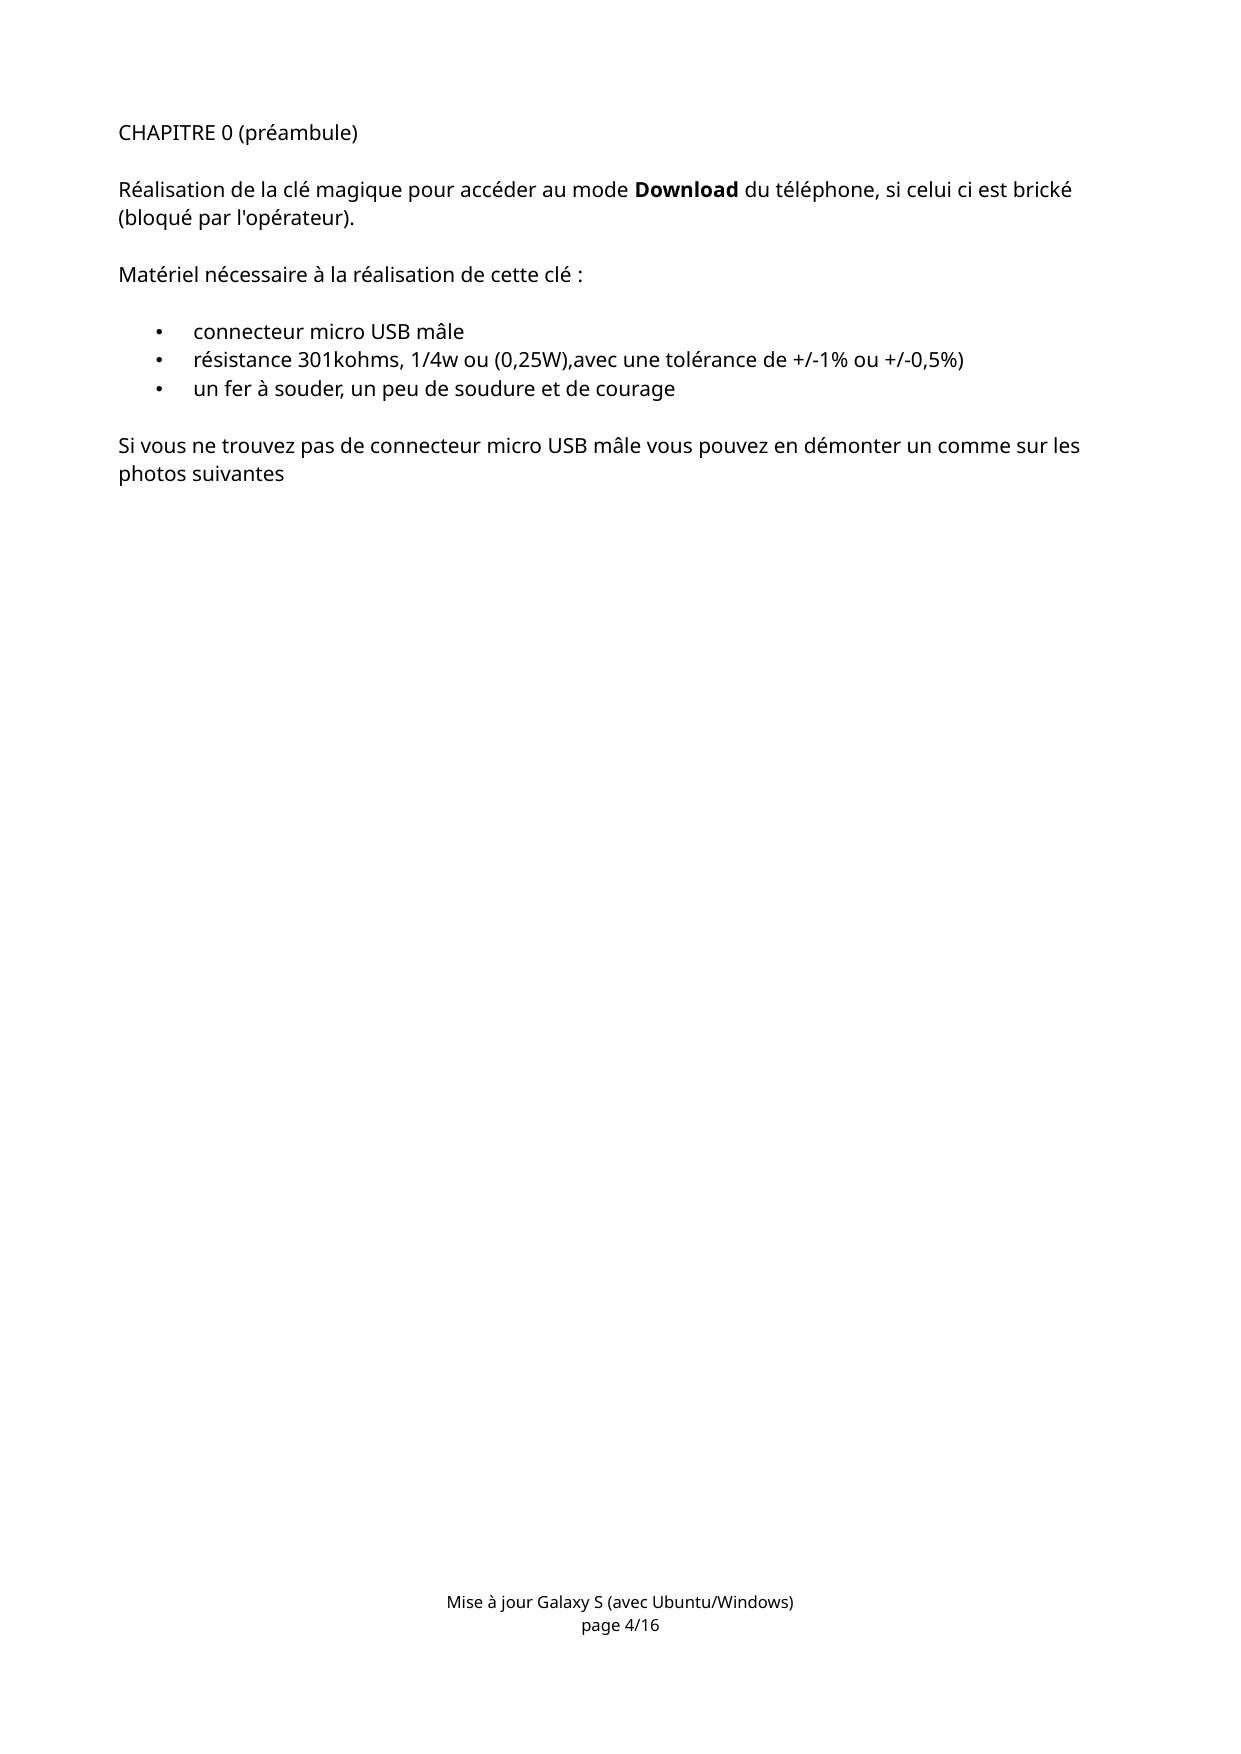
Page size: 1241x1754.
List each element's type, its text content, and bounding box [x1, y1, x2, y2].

text Matériel nécessaire à la réalisation de cette clé : [118, 260, 1122, 289]
list un fer à souder, un peu de soudure et de courage [156, 374, 1122, 402]
list connecteur micro USB mâle [156, 317, 1122, 346]
list résistance 301kohms, 1/4w ou (0,25W),avec une tolérance de +/-1% ou +/-0,5%) [156, 346, 1122, 374]
text CHAPITRE 0 (préambule) [118, 118, 1122, 147]
text Si vous ne trouvez pas de connecteur micro USB mâle vous pouvez en démonter un comme sur les photos suivantes [118, 431, 1122, 488]
text Réalisation de la clé magique pour accéder au mode Download du téléphone, si celui ci est brické (bloqué par l'opérateur). [118, 175, 1122, 232]
